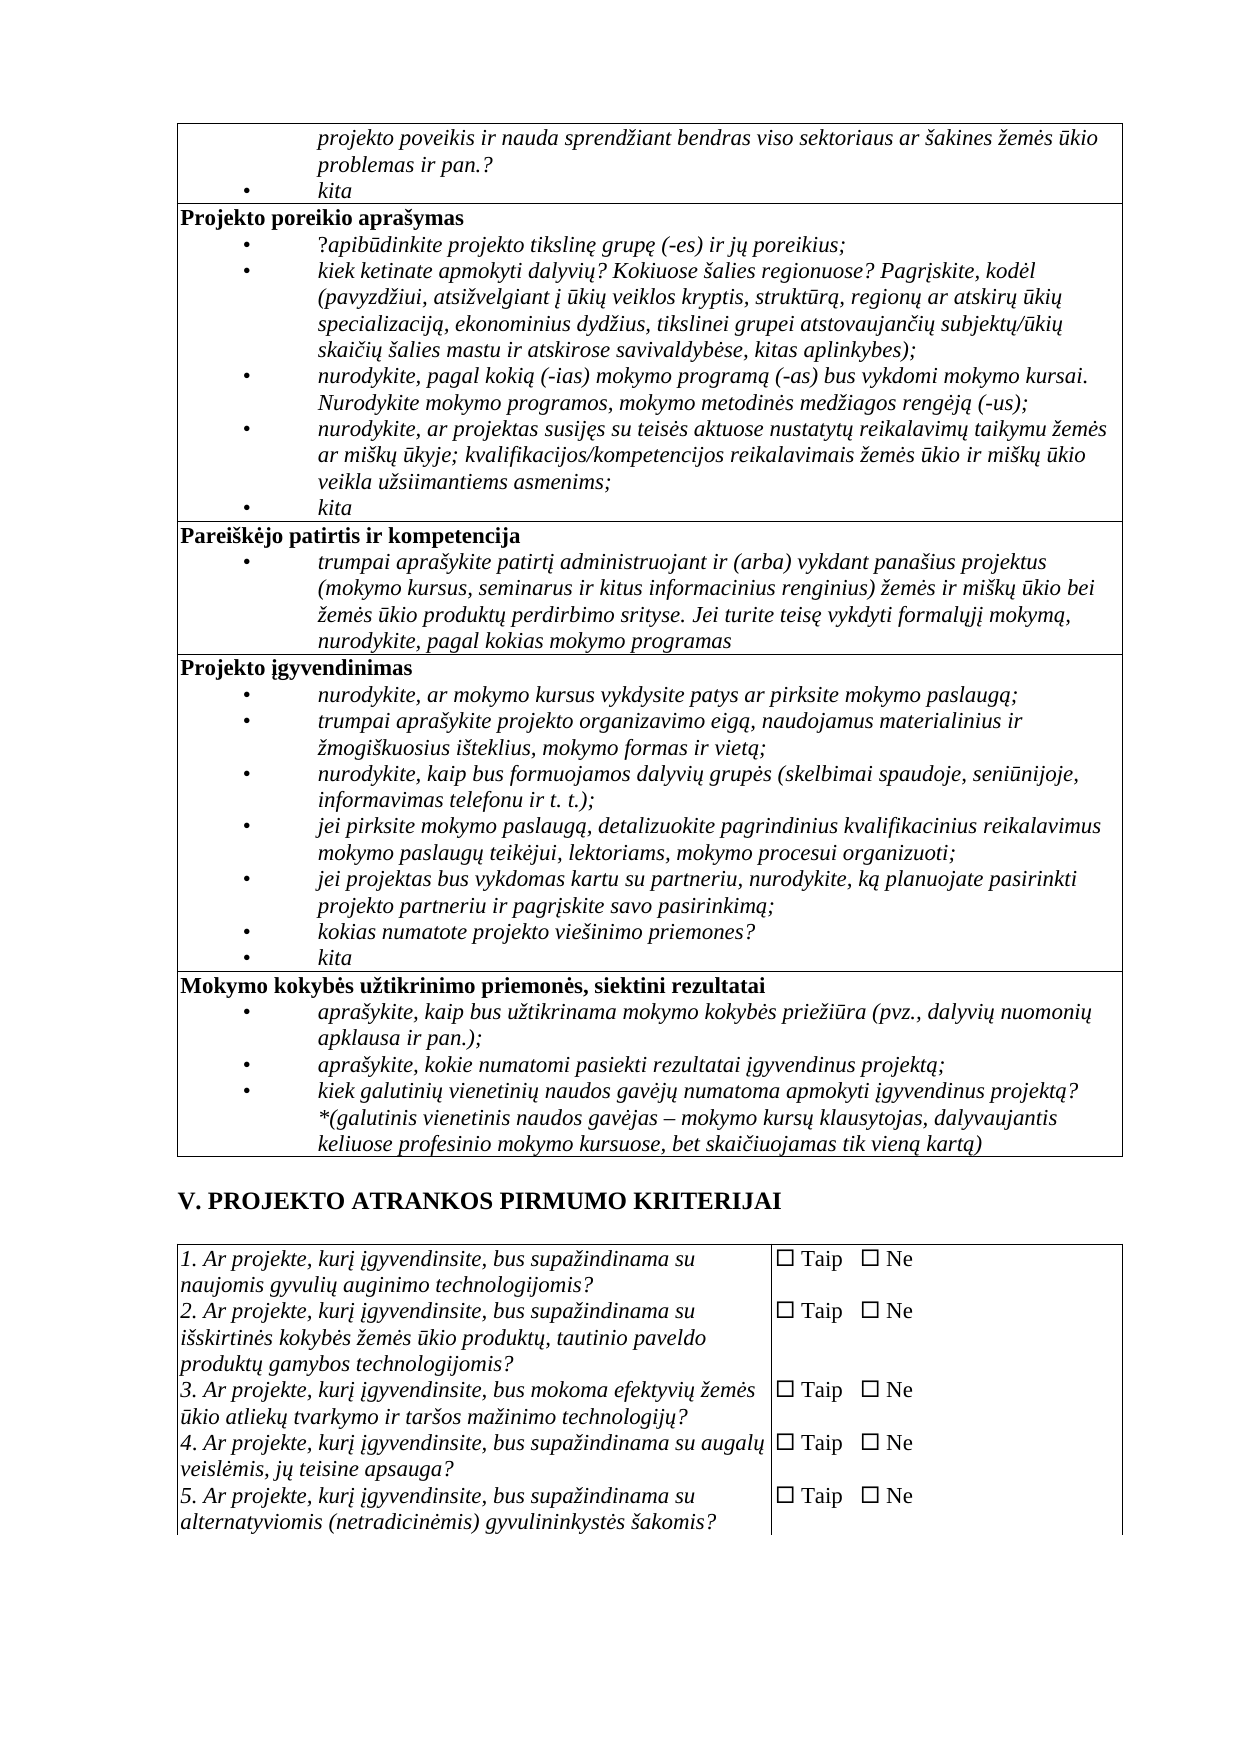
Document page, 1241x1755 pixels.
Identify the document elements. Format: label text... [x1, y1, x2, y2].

table_cell 4. Ar projekte, kurį įgyvendinsite, bus supažindinama su augalų veislėmis, jų teisine apsauga? [178, 1429, 771, 1482]
table_cell [] Taip [] Ne [772, 1482, 1122, 1534]
table_cell 2. Ar projekte, kurį įgyvendinsite, bus supažindinama su išskirtinės kokybės žemės ūkio produktų, tautinio paveldo produktų gamybos technologijomis? [178, 1297, 771, 1376]
table_cell Pareiškėjo patirtis ir kompetencija • trumpai aprašykite patirtį administruojant ir (arba) vykdant panašius projektus (mokymo kursus, seminarus ir kitus informacinius renginius) žemės ir miškų ūkio bei žemės ūkio produktų perdirbimo srityse. Jei turite teisę vykdyti formalųjį mokymą, nurodykite, pagal kokias mokymo programas [178, 522, 1122, 653]
table_header [] Taip [] Ne [772, 1245, 1122, 1297]
table_cell [] Taip [] Ne [772, 1297, 1122, 1376]
table_cell [] Taip [] Ne [772, 1429, 1122, 1482]
table_header projekto poveikis ir nauda sprendžiant bendras viso sektoriaus ar šakines žemės ūkio problemas ir pan.? • kita [178, 124, 1122, 203]
table_cell Projekto poreikio aprašymas • ?apibūdinkite projekto tikslinę grupę (-es) ir jų poreikius; • kiek ketinate apmokyti dalyvių? Kokiuose šalies regionuose? Pagrįskite, kodėl (pavyzdžiui, atsižvelgiant į ūkių veiklos kryptis, struktūrą, regionų ar atskirų ūkių specializaciją, ekonominius dydžius, tikslinei grupei atstovaujančių subjektų/ūkių skaičių šalies mastu ir atskirose savivaldybėse, kitas aplinkybes); • nurodykite, pagal kokią (-ias) mokymo programą (-as) bus vykdomi mokymo kursai. Nurodykite mokymo programos, mokymo metodinės medžiagos rengėją (-us); • nurodykite, ar projektas susijęs su teisės aktuose nustatytų reikalavimų taikymu žemės ar miškų ūkyje; kvalifikacijos/kompetencijos reikalavimais žemės ūkio ir miškų ūkio veikla užsiimantiems asmenims; • kita [178, 204, 1122, 521]
table_cell [] Taip [] Ne [772, 1376, 1122, 1429]
table_cell Projekto įgyvendinimas • nurodykite, ar mokymo kursus vykdysite patys ar pirksite mokymo paslaugą; • trumpai aprašykite projekto organizavimo eigą, naudojamus materialinius ir žmogiškuosius išteklius, mokymo formas ir vietą; • nurodykite, kaip bus formuojamos dalyvių grupės (skelbimai spaudoje, seniūnijoje, informavimas telefonu ir t. t.); • jei pirksite mokymo paslaugą, detalizuokite pagrindinius kvalifikacinius reikalavimus mokymo paslaugų teikėjui, lektoriams, mokymo procesui organizuoti; • jei projektas bus vykdomas kartu su partneriu, nurodykite, ką planuojate pasirinkti projekto partneriu ir pagrįskite savo pasirinkimą; • kokias numatote projekto viešinimo priemones? • kita [178, 655, 1122, 971]
text V. PROJEKTO ATRANKOS PIRMUMO KRITERIJAI [177, 1186, 1166, 1215]
table_cell Mokymo kokybės užtikrinimo priemonės, siektini rezultatai • aprašykite, kaip bus užtikrinama mokymo kokybės priežiūra (pvz., dalyvių nuomonių apklausa ir pan.); • aprašykite, kokie numatomi pasiekti rezultatai įgyvendinus projektą; • kiek galutinių vienetinių naudos gavėjų numatoma apmokyti įgyvendinus projektą? *(galutinis vienetinis naudos gavėjas – mokymo kursų klausytojas, dalyvaujantis keliuose profesinio mokymo kursuose, bet skaičiuojamas tik vieną kartą) [178, 972, 1122, 1156]
table_cell 5. Ar projekte, kurį įgyvendinsite, bus supažindinama su alternatyviomis (netradicinėmis) gyvulininkystės šakomis? [178, 1482, 771, 1534]
table_cell 3. Ar projekte, kurį įgyvendinsite, bus mokoma efektyvių žemės ūkio atliekų tvarkymo ir taršos mažinimo technologijų? [178, 1376, 771, 1429]
table_header 1. Ar projekte, kurį įgyvendinsite, bus supažindinama su naujomis gyvulių auginimo technologijomis? [178, 1245, 771, 1297]
